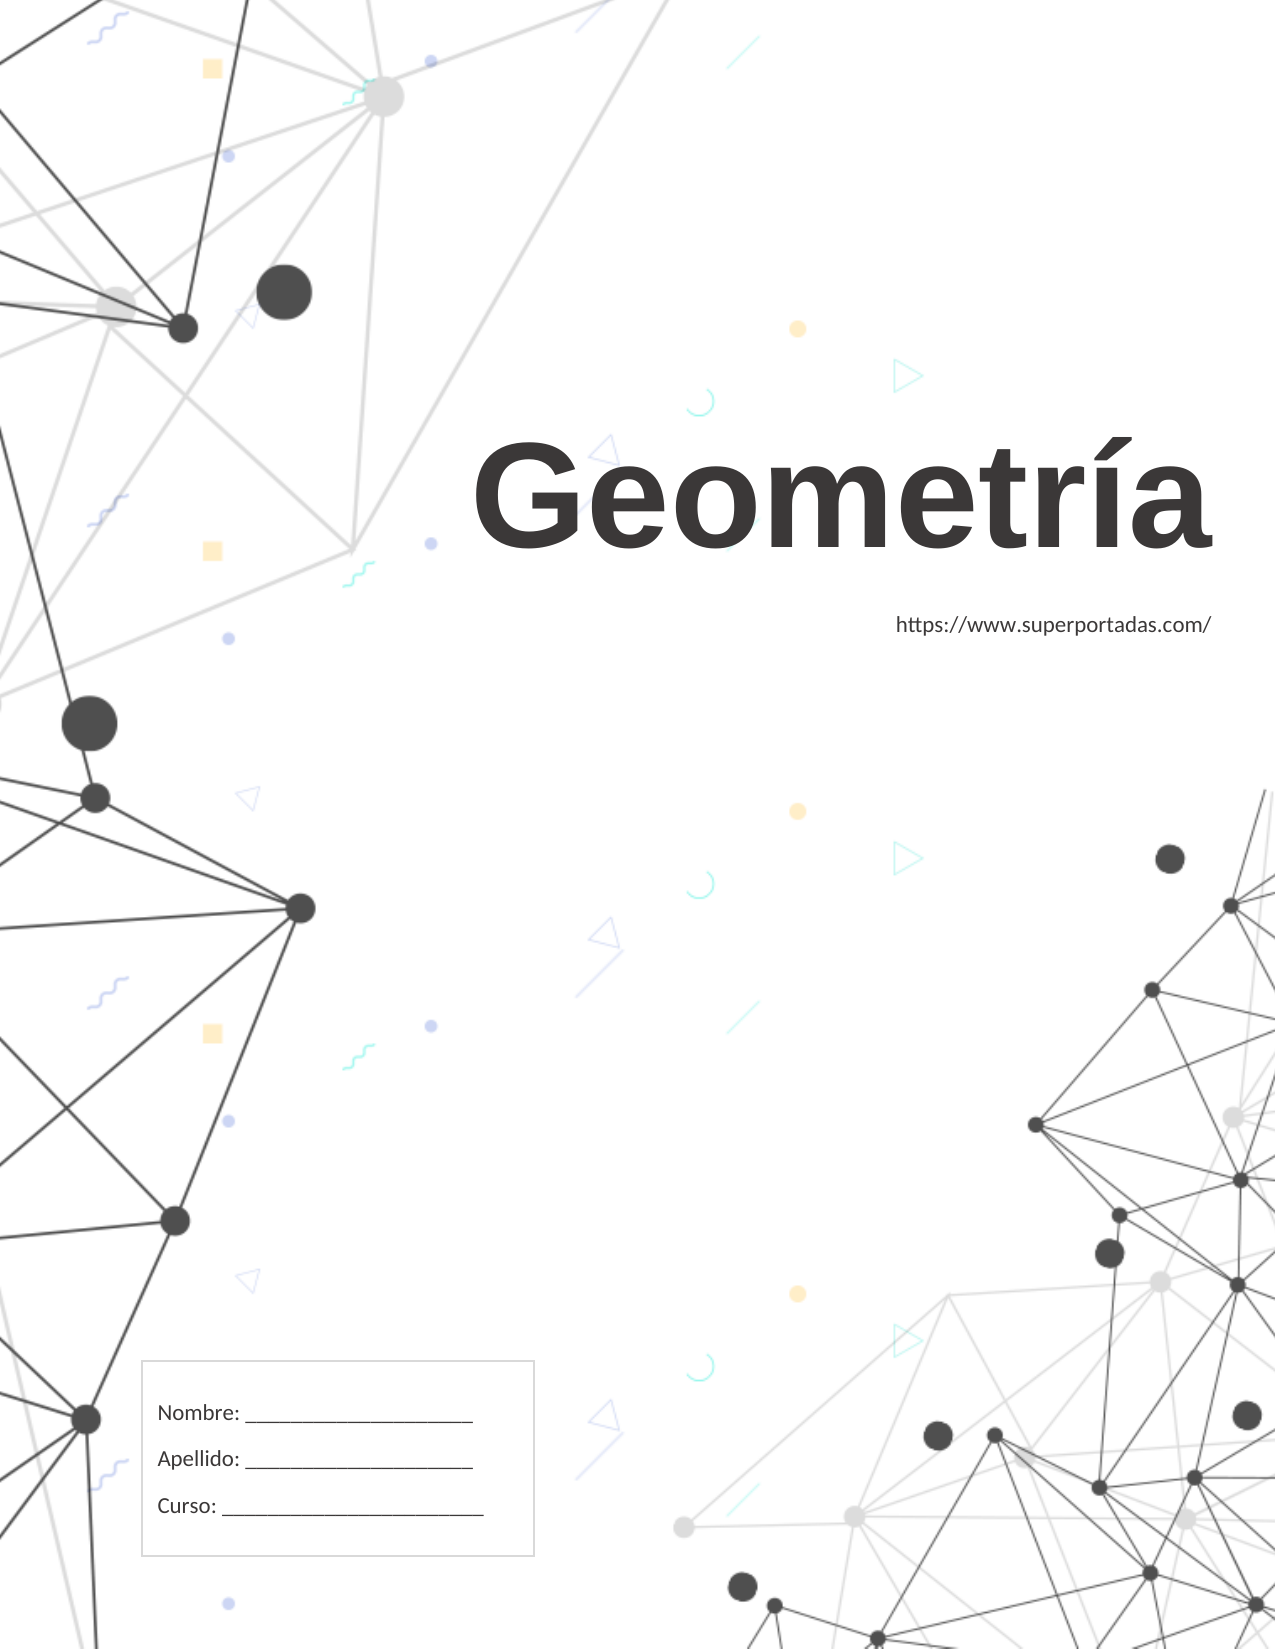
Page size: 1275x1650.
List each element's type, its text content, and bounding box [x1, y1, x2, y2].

picture [0, 0, 1275, 1649]
text Nombre: ____________________ [157, 1398, 519, 1426]
text Geometría [431, 407, 1212, 580]
text Apellido: ____________________ [157, 1444, 519, 1473]
text Curso: _______________________ [157, 1491, 519, 1519]
text https://www.superportadas.com/ [431, 610, 1212, 638]
